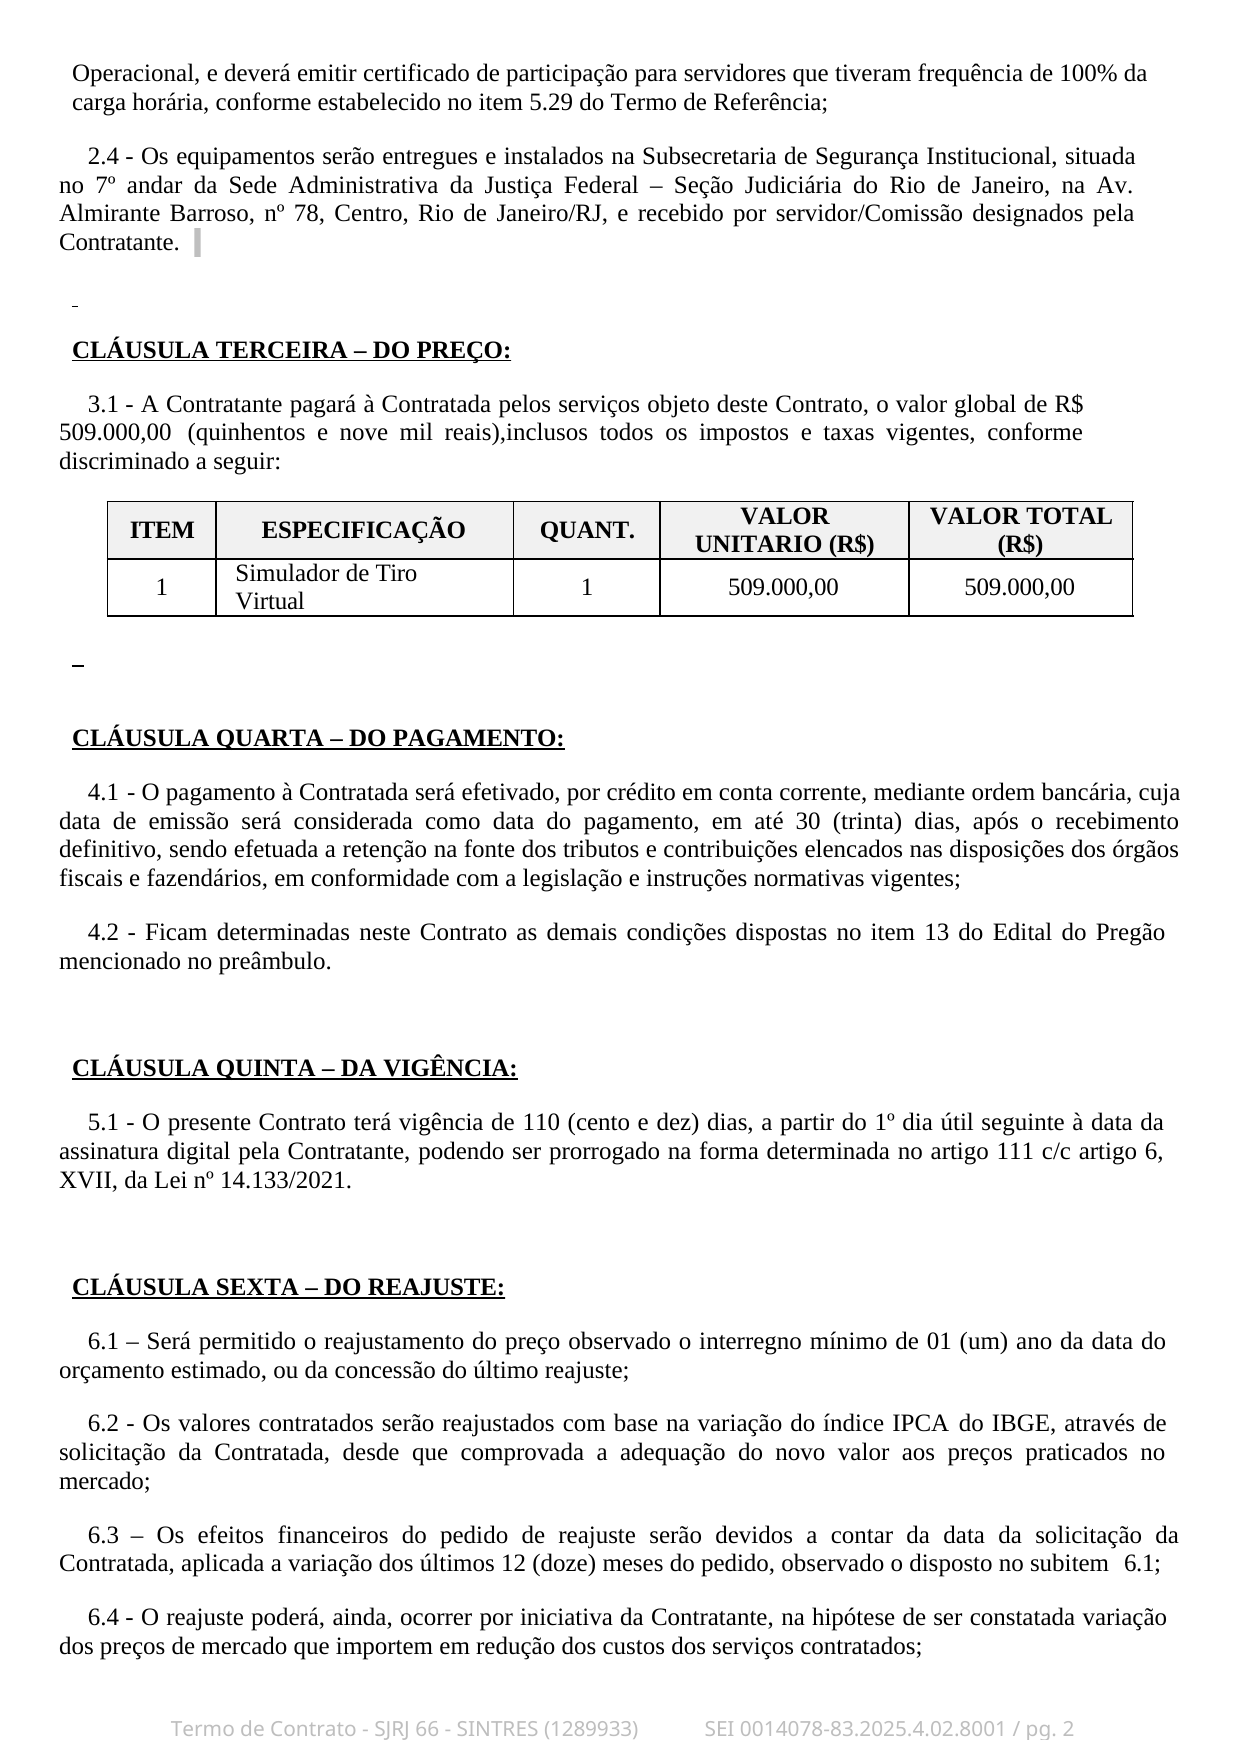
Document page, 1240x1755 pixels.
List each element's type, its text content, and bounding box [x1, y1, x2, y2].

table_header QUANT. [514, 502, 659, 558]
list - A Contratante pagará à Contratada pelos serviços objeto deste Contrato, o valor global de R$ 509.000,00 (quinhentos e nove mil reais),inclusos todos os impostos e taxas vigentes, conforme discriminado a seguir: [59, 389, 1084, 475]
list – Será permitido o reajustamento do preço observado o interregno mínimo de 01 (um) ano da data do orçamento estimado, ou da concessão do último reajuste; [59, 1326, 1167, 1383]
list - Os equipamentos serão entregues e instalados na Subsecretaria de Segurança Institucional, situada no 7º andar da Sede Administrativa da Justiça Federal – Seção Judiciária do Rio de Janeiro, na Av. Almirante Barroso, nº 78, Centro, Rio de Janeiro/RJ, e recebido por servidor/Comissão designados pela Contratante. [59, 141, 1136, 256]
table_cell 509.000,00 [910, 560, 1132, 615]
table_cell Simulador de Tiro Virtual [217, 560, 513, 615]
list - O pagamento à Contratada será efetivado, por crédito em conta corrente, mediante ordem bancária, cuja data de emissão será considerada como data do pagamento, em até 30 (trinta) dias, após o recebimento definitivo, sendo efetuada a retenção na fonte dos tributos e contribuições elencados nas disposições dos órgãos fiscais e fazendários, em conformidade com a legislação e instruções normativas vigentes; [59, 777, 1181, 892]
list – Os efeitos financeiros do pedido de reajuste serão devidos a contar da data da solicitação da Contratada, aplicada a variação dos últimos 12 (doze) meses do pedido, observado o disposto no subitem 6.1; [59, 1520, 1181, 1577]
list - Ficam determinadas neste Contrato as demais condições dispostas no item 13 do Edital do Pregão mencionado no preâmbulo. [59, 917, 1167, 974]
list - O presente Contrato terá vigência de 110 (cento e dez) dias, a partir do 1º dia útil seguinte à data da assinatura digital pela Contratante, podendo ser prorrogado na forma determinada no artigo 111 c/c artigo 6, XVII, da Lei nº 14.133/2021. [59, 1107, 1166, 1193]
text Operacional, e deverá emitir certificado de participação para servidores que tiveram frequência de 100% da carga horária, conforme estabelecido no item 5.29 do Termo de Referência; [72, 58, 1181, 116]
table_cell 1 [514, 560, 659, 615]
table_header VALOR TOTAL (R$) [910, 502, 1132, 558]
table_header ITEM [108, 502, 215, 558]
table_header VALOR UNITARIO (R$) [661, 502, 908, 558]
subtitle CLÁUSULA QUARTA – DO PAGAMENTO: [72, 723, 1181, 752]
table_header ESPECIFICAÇÃO [217, 502, 513, 558]
subtitle CLÁUSULA TERCEIRA – DO PREÇO: [72, 335, 1181, 364]
table_cell 509.000,00 [661, 560, 908, 615]
table_cell 1 [108, 560, 215, 615]
subtitle CLÁUSULA QUINTA – DA VIGÊNCIA: [72, 1053, 1181, 1082]
subtitle CLÁUSULA SEXTA – DO REAJUSTE: [72, 1272, 1181, 1301]
list - Os valores contratados serão reajustados com base na variação do índice IPCA do IBGE, através de solicitação da Contratada, desde que comprovada a adequação do novo valor aos preços praticados no mercado; [59, 1408, 1167, 1495]
list - O reajuste poderá, ainda, ocorrer por iniciativa da Contratante, na hipótese de ser constatada variação dos preços de mercado que importem em redução dos custos dos serviços contratados; [59, 1602, 1167, 1660]
